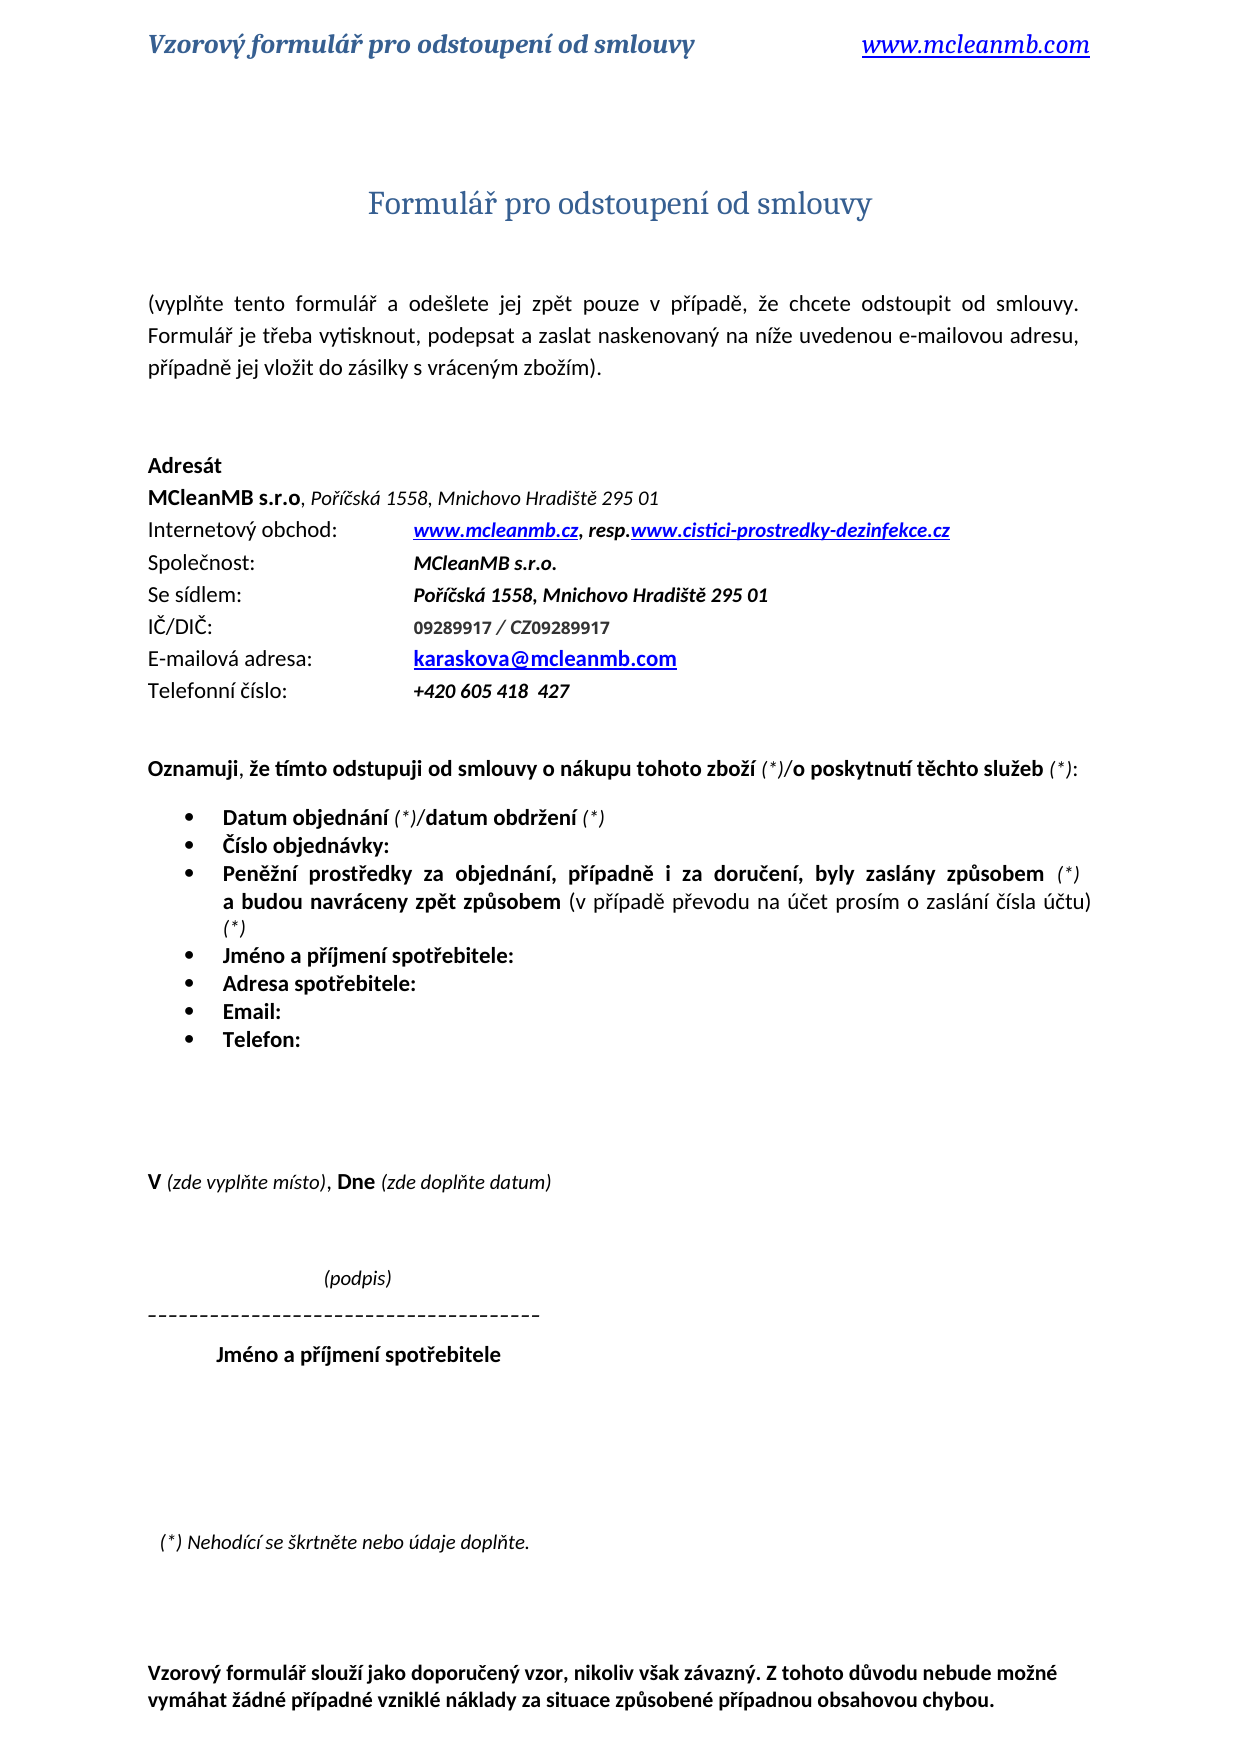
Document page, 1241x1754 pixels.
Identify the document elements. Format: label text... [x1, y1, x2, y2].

list Datum objednání (*)/datum obdržení (*) [185, 803, 1093, 831]
subtitle Formulář pro odstoupení od smlouvy [148, 184, 1093, 267]
text Společnost: MCleanMB s.r.o. [148, 548, 1081, 576]
list Adresa spotřebitele: [185, 969, 1093, 997]
text Oznamuji, že tímto odstupuji od smlouvy o nákupu tohoto zboží (*)/o poskytnutí těchto služeb (*): [148, 754, 1081, 782]
text Telefonní číslo: +420 605 418 427 [148, 676, 1081, 704]
text (podpis) ______________________________________ [148, 1265, 1081, 1319]
text V (zde vyplňte místo), Dne (zde doplňte datum) [148, 1167, 1081, 1195]
list Email: [185, 997, 1093, 1025]
list Telefon: [185, 1025, 1093, 1053]
list Jméno a příjmení spotřebitele: [185, 941, 1093, 969]
list Číslo objednávky: [185, 831, 1093, 859]
text Internetový obchod: www.mcleanmb.cz, resp.www.cistici-prostredky-dezinfekce.cz [148, 515, 1081, 543]
text IČ/DIČ: 09289917 / CZ09289917 [148, 612, 1081, 640]
text Jméno a příjmení spotřebitele [148, 1340, 1081, 1368]
text Se sídlem: Poříčská 1558, Mnichovo Hradiště 295 01 [148, 580, 1081, 608]
text (vyplňte tento formulář a odešlete jej zpět pouze v případě, že chcete odstoupit od smlouvy. Formulář je třeba vytisknout, podepsat a zaslat naskenovaný na níže uvedenou e-mailovou adresu, případně jej vložit do zásilky s vráceným zbožím). [148, 289, 1081, 381]
list Peněžní prostředky za objednání, případně i za doručení, byly zaslány způsobem (*) a budou navráceny zpět způsobem (v případě převodu na účet prosím o zaslání čísla účtu) (*) [185, 859, 1093, 941]
text (*) Nehodící se škrtněte nebo údaje doplňte. [159, 1529, 1081, 1555]
text Adresát MCleanMB s.r.o, Poříčská 1558, Mnichovo Hradiště 295 01 [148, 451, 1081, 511]
text E-mailová adresa: karaskova@mcleanmb.com [148, 644, 1081, 672]
